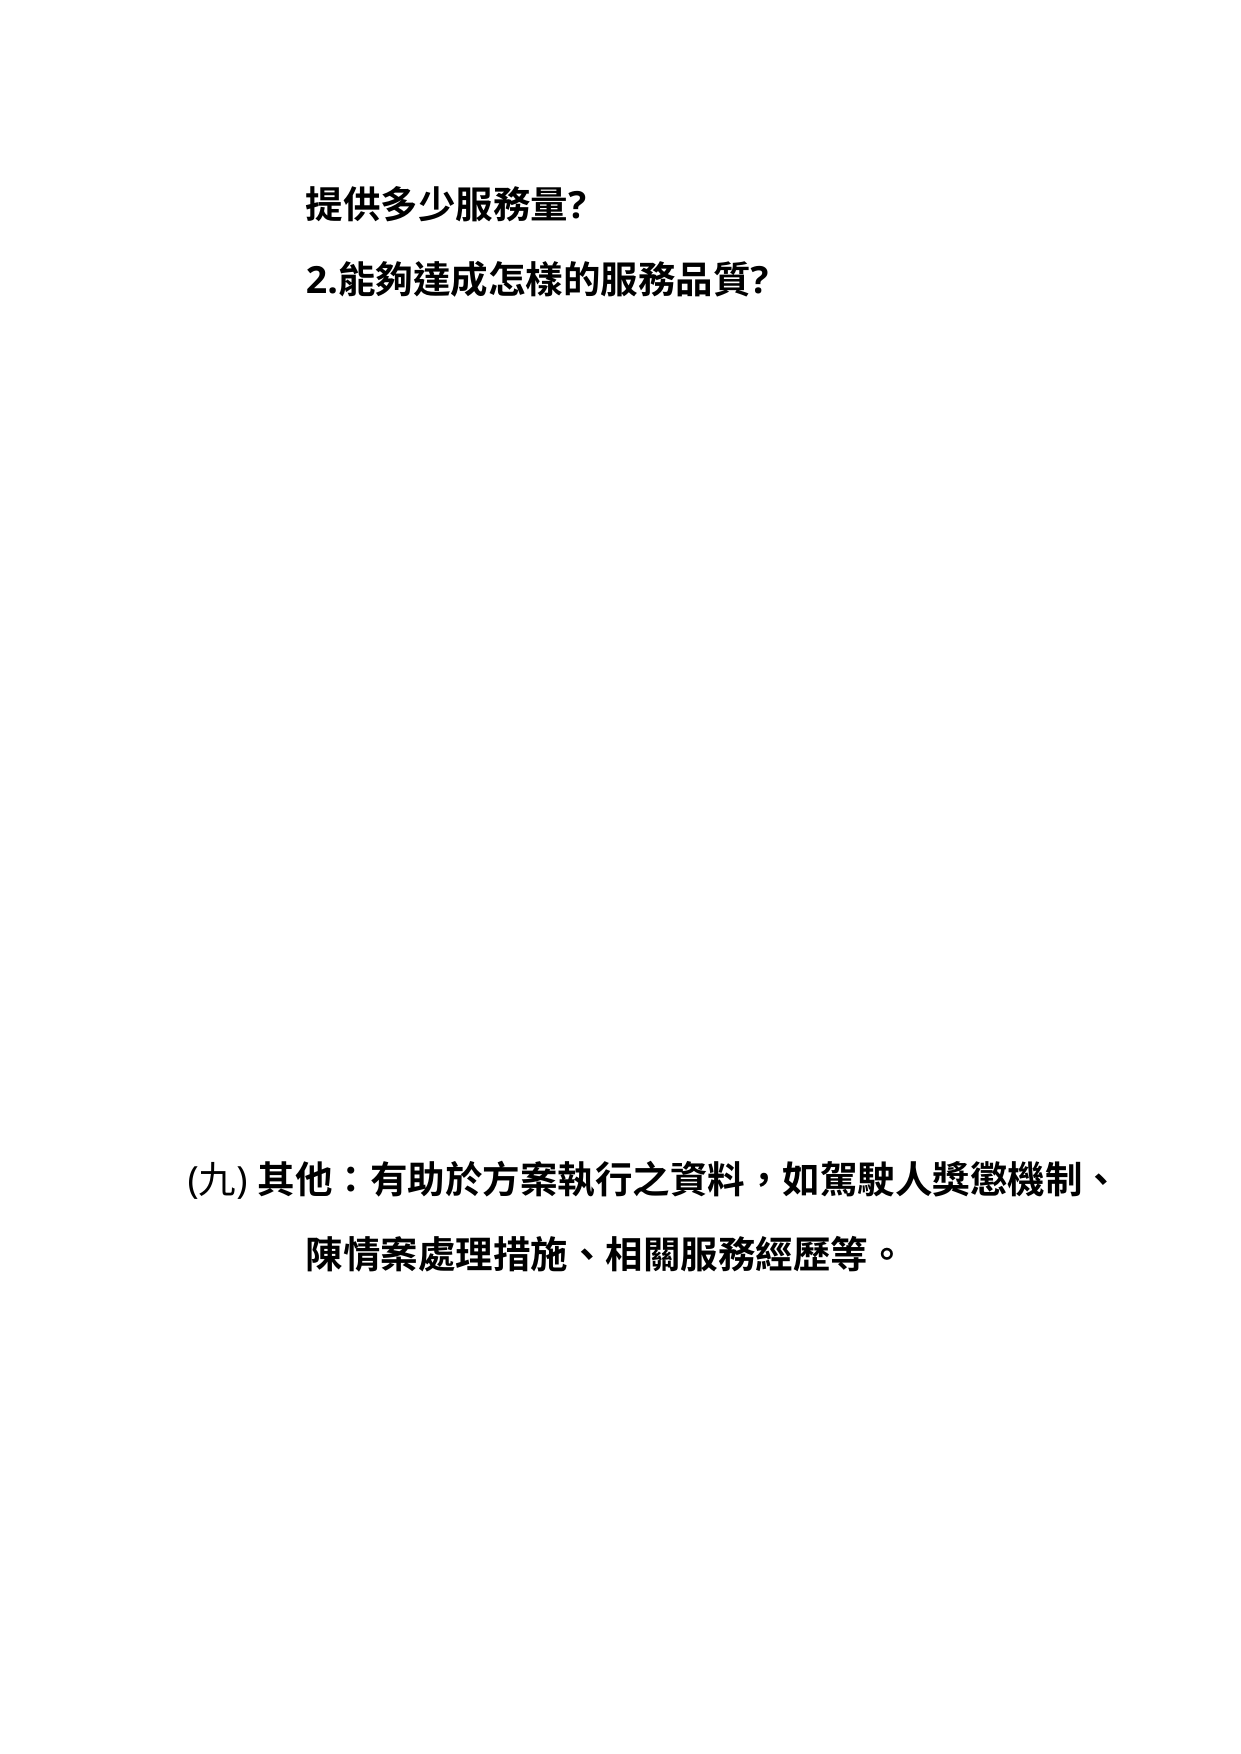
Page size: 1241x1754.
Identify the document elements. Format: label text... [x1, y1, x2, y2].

text 提供多少服務量? [306, 164, 1093, 239]
text 2.能夠達成怎樣的服務品質? [306, 239, 1093, 314]
list 其他：有助於方案執行之資料，如駕駛人獎懲機制、陳情案處理措施、相關服務經歷等。 [187, 1139, 1093, 1289]
